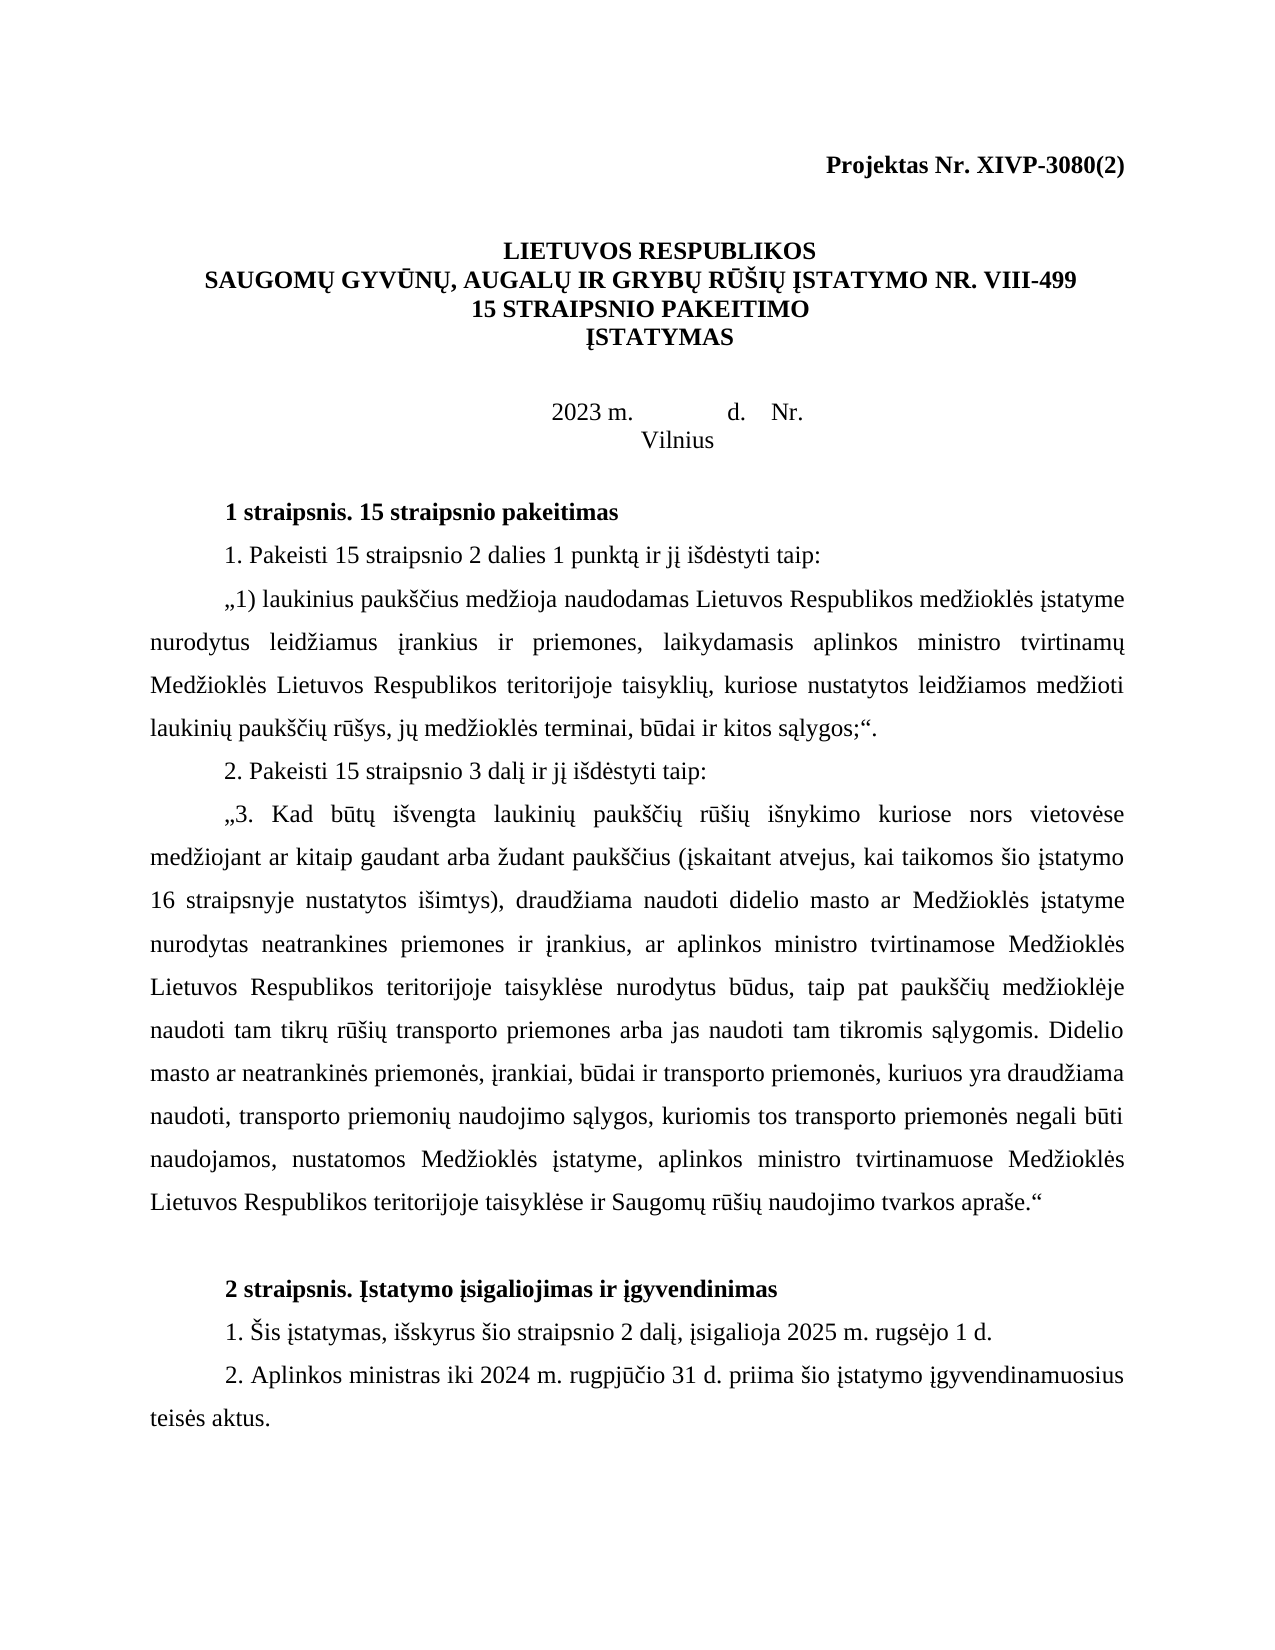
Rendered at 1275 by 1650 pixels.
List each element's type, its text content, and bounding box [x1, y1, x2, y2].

text „1) laukinius paukščius medžioja naudodamas Lietuvos Respublikos medžioklės įstatyme nurodytus leidžiamus įrankius ir priemones, laikydamasis aplinkos ministro tvirtinamų Medžioklės Lietuvos Respublikos teritorijoje taisyklių, kuriose nustatytos leidžiamos medžioti laukinių paukščių rūšys, jų medžioklės terminai, būdai ir kitos sąlygos;“. [150, 584, 1125, 742]
text „3. Kad būtų išvengta laukinių paukščių rūšių išnykimo kuriose nors vietovėse medžiojant ar kitaip gaudant arba žudant paukščius (įskaitant atvejus, kai taikomos šio įstatymo 16 straipsnyje nustatytos išimtys), draudžiama naudoti didelio masto ar Medžioklės įstatyme nurodytas neatrankines priemones ir įrankius, ar aplinkos ministro tvirtinamose Medžioklės Lietuvos Respublikos teritorijoje taisyklėse nurodytus būdus, taip pat paukščių medžioklėje naudoti tam tikrų rūšių transporto priemones arba jas naudoti tam tikromis sąlygomis. Didelio masto ar neatrankinės priemonės, įrankiai, būdai ir transporto priemonės, kuriuos yra draudžiama naudoti, transporto priemonių naudojimo sąlygos, kuriomis tos transporto priemonės negali būti naudojamos, nustatomos Medžioklės įstatyme, aplinkos ministro tvirtinamuose Medžioklės Lietuvos Respublikos teritorijoje taisyklėse ir Saugomų rūšių naudojimo tvarkos apraše.“ [150, 799, 1125, 1216]
text 1 straipsnis. 15 straipsnio pakeitimas [150, 497, 1125, 526]
text 1. Šis įstatymas, išskyrus šio straipsnio 2 dalį, įsigalioja 2025 m. rugsėjo 1 d. [150, 1317, 1125, 1346]
text 2. Aplinkos ministras iki 2024 m. rugpjūčio 31 d. priima šio įstatymo įgyvendinamuosius teisės aktus. [150, 1360, 1125, 1432]
text LIETUVOS RESPUBLIKOS SAUGOMŲ GYVŪNŲ, AUGALŲ IR GRYBŲ RŪŠIŲ ĮSTATYMO NR. VIII-499 15 STRAIPSNIO PAKEITIMO [156, 236, 1125, 322]
text 2. Pakeisti 15 straipsnio 3 dalį ir jį išdėstyti taip: [150, 756, 1125, 785]
text 1. Pakeisti 15 straipsnio 2 dalies 1 punktą ir jį išdėstyti taip: [156, 541, 1125, 569]
text ĮSTATYMAS [156, 322, 1125, 351]
text Projektas Nr. XIVP-3080(2) [156, 150, 1125, 179]
text 2023 m. d. Nr. [156, 397, 1125, 426]
text 2 straipsnis. Įstatymo įsigaliojimas ir įgyvendinimas [150, 1274, 1125, 1302]
text Vilnius [156, 426, 1125, 454]
